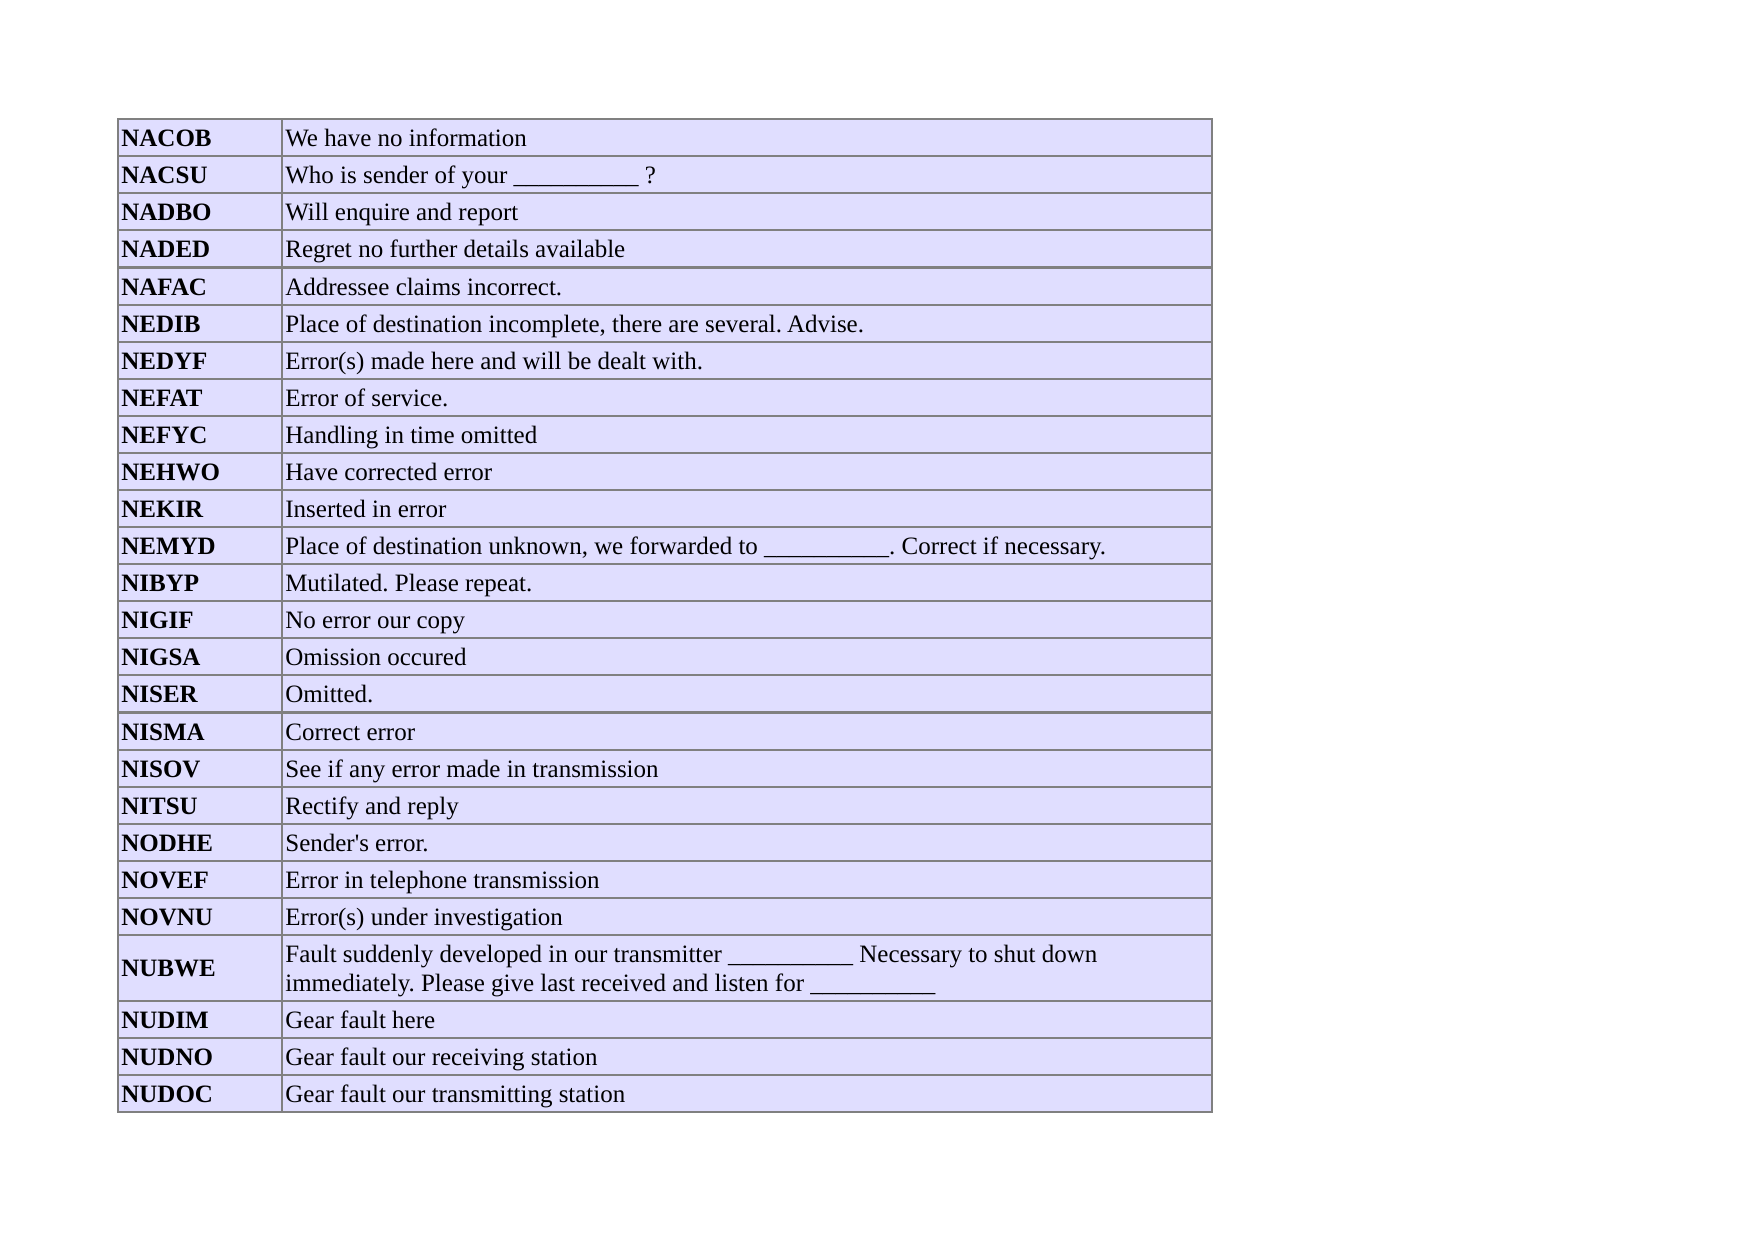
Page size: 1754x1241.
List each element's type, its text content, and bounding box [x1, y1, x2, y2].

table_cell Omission occured [283, 639, 1211, 674]
table_cell NEDIB [119, 306, 281, 341]
table_cell NITSU [119, 788, 281, 823]
table_cell Handling in time omitted [283, 417, 1211, 452]
table_cell Correct error [283, 714, 1211, 748]
table_cell Addressee claims incorrect. [283, 269, 1211, 303]
table_cell Gear fault our transmitting station [283, 1076, 1211, 1111]
table_cell Fault suddenly developed in our transmitter __________ Necessary to shut down immediately. Please give last received and listen for __________ [283, 936, 1211, 1000]
table_cell Error in telephone transmission [283, 862, 1211, 897]
table_cell NISOV [119, 751, 281, 786]
table_cell NAFAC [119, 269, 281, 303]
table_cell NEDYF [119, 343, 281, 378]
table_cell NUDOC [119, 1076, 281, 1111]
table_cell NISMA [119, 714, 281, 748]
table_cell NUDIM [119, 1002, 281, 1037]
table_cell We have no information [283, 120, 1211, 155]
table_cell Place of destination unknown, we forwarded to __________. Correct if necessary. [283, 528, 1211, 563]
table_cell No error our copy [283, 602, 1211, 637]
table_cell NEKIR [119, 491, 281, 526]
table_cell Who is sender of your __________ ? [283, 157, 1211, 192]
table_cell NEHWO [119, 454, 281, 489]
table_cell Place of destination incomplete, there are several. Advise. [283, 306, 1211, 341]
table_cell Regret no further details available [283, 231, 1211, 266]
table_cell Inserted in error [283, 491, 1211, 526]
table_cell See if any error made in transmission [283, 751, 1211, 786]
table_cell NIBYP [119, 565, 281, 600]
table_cell Mutilated. Please repeat. [283, 565, 1211, 600]
table_cell NEFYC [119, 417, 281, 452]
table_cell Error(s) made here and will be dealt with. [283, 343, 1211, 378]
table_cell Error(s) under investigation [283, 899, 1211, 934]
table_cell NOVNU [119, 899, 281, 934]
table_cell Will enquire and report [283, 194, 1211, 229]
table_cell Have corrected error [283, 454, 1211, 489]
table_cell NISER [119, 676, 281, 711]
table_cell NACOB [119, 120, 281, 155]
table_cell NUBWE [119, 936, 281, 1000]
table_cell Gear fault our receiving station [283, 1039, 1211, 1074]
table_cell NODHE [119, 825, 281, 860]
table_cell Gear fault here [283, 1002, 1211, 1037]
table_cell Rectify and reply [283, 788, 1211, 823]
table_cell Error of service. [283, 380, 1211, 415]
table_cell NADED [119, 231, 281, 266]
table_cell NUDNO [119, 1039, 281, 1074]
table_cell NACSU [119, 157, 281, 192]
table_cell NADBO [119, 194, 281, 229]
table_cell NEMYD [119, 528, 281, 563]
table_cell NEFAT [119, 380, 281, 415]
table_cell NOVEF [119, 862, 281, 897]
table_cell Sender's error. [283, 825, 1211, 860]
table_cell NIGSA [119, 639, 281, 674]
table_cell Omitted. [283, 676, 1211, 711]
table_cell NIGIF [119, 602, 281, 637]
